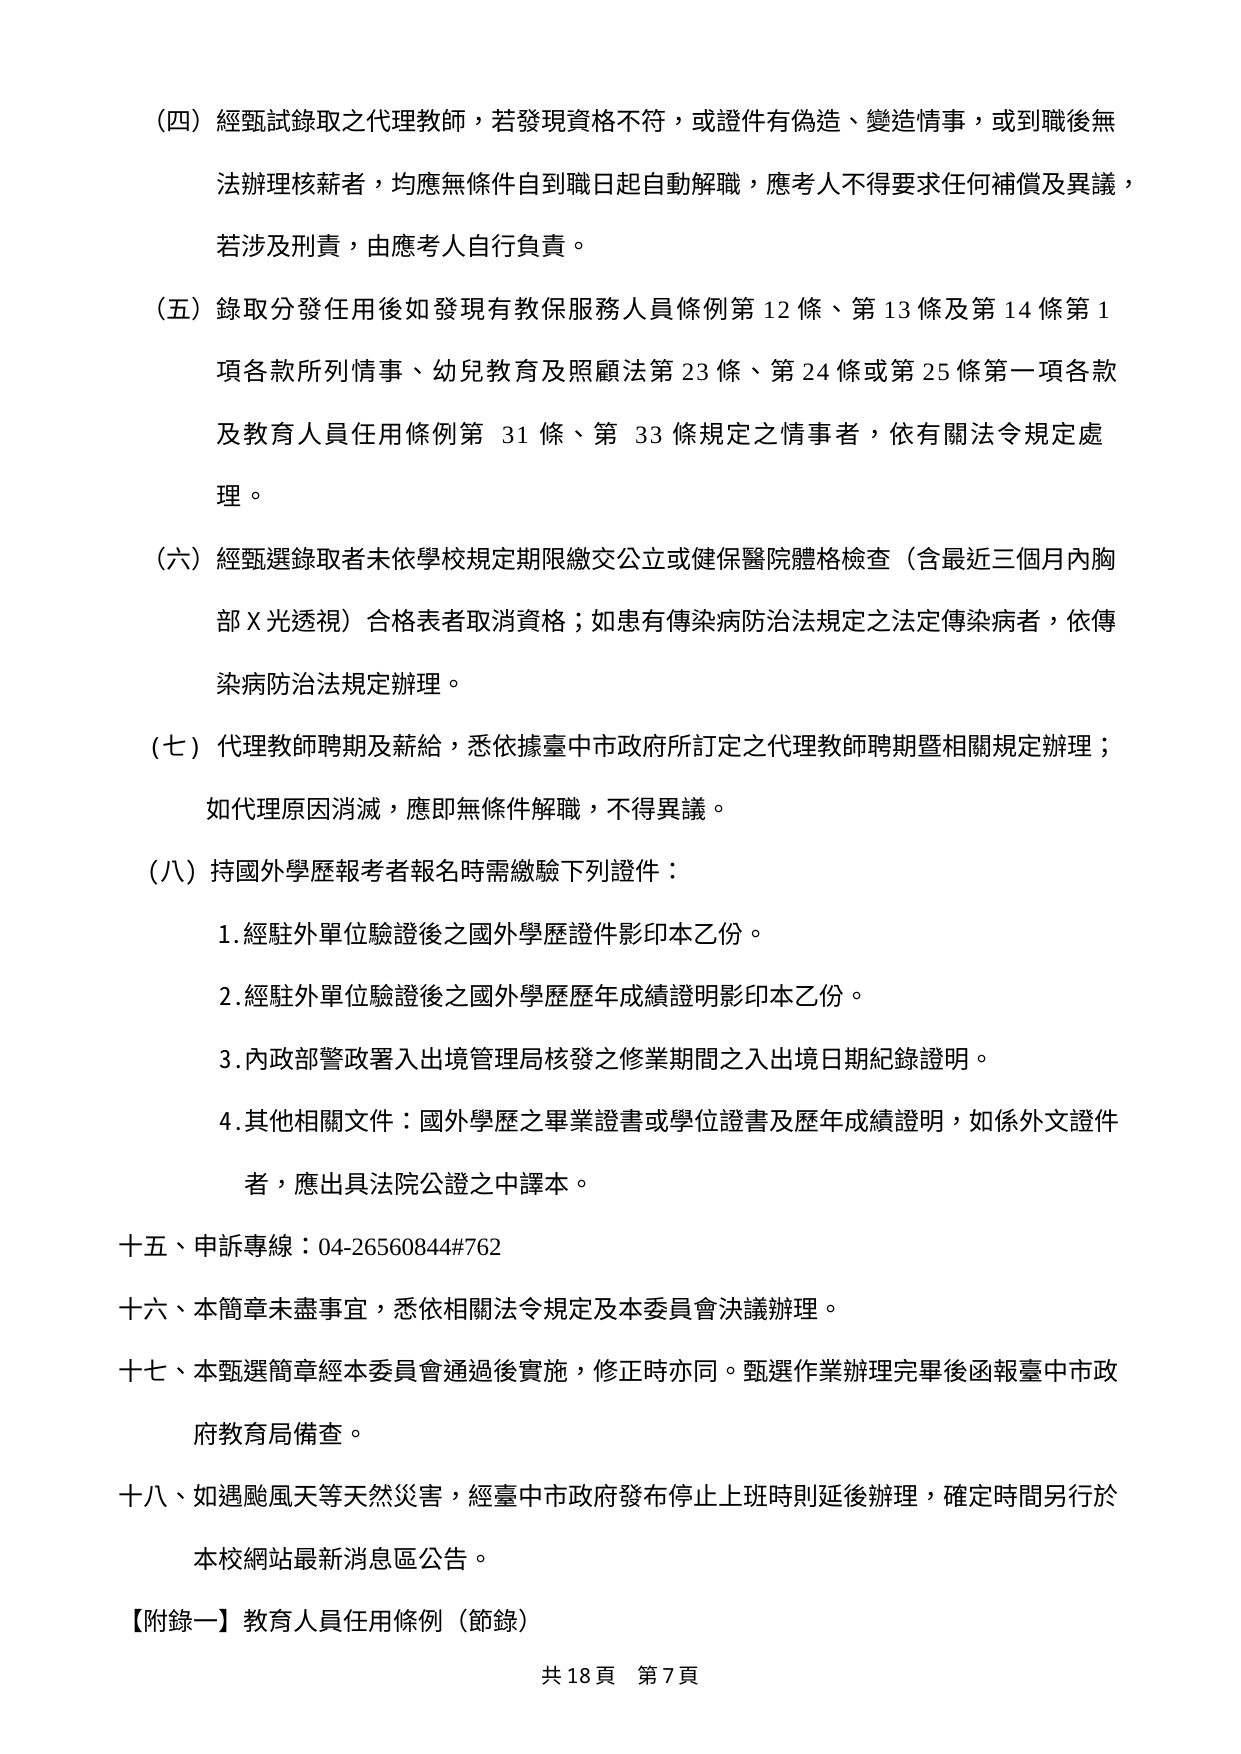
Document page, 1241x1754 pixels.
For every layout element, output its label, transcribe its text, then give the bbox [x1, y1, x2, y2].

text (七) 代理教師聘期及薪給，悉依據臺中市政府所訂定之代理教師聘期暨相關規定辦理；如代理原因消滅，應即無條件解職，不得異議。 [148, 703, 1122, 828]
text 1.經駐外單位驗證後之國外學歷證件影印本乙份。 [118, 891, 1122, 953]
text 2.經駐外單位驗證後之國外學歷歷年成績證明影印本乙份。 [0, 953, 1122, 1016]
text 者，應出具法院公證之中譯本。 [144, 1141, 1122, 1203]
text 十七、本甄選簡章經本委員會通過後實施，修正時亦同。甄選作業辦理完畢後函報臺中市政府教育局備查。 [118, 1328, 1122, 1453]
text 十五、申訴專線：04-26560844#762 [118, 1203, 1122, 1266]
text （四）經甄試錄取之代理教師，若發現資格不符，或證件有偽造、變造情事，或到職後無法辦理核薪者，均應無條件自到職日起自動解職，應考人不得要求任何補償及異議，若涉及刑責，由應考人自行負責。 [141, 78, 1122, 266]
text （六）經甄選錄取者未依學校規定期限繳交公立或健保醫院體格檢查（含最近三個月內胸部X光透視）合格表者取消資格；如患有傳染病防治法規定之法定傳染病者，依傳染病防治法規定辦理。 [141, 516, 1122, 703]
text 十六、本簡章未盡事宜，悉依相關法令規定及本委員會決議辦理。 [118, 1266, 1122, 1328]
text （五）錄取分發任用後如發現有教保服務人員條例第12條、第13條及第14條第1 項各款所列情事、幼兒教育及照顧法第23條、第24條或第25條第一項各款及教育人員任用條例第 31 條、第 33 條規定之情事者，依有關法令規定處理。 [141, 266, 1122, 516]
text 3.內政部警政署入出境管理局核發之修業期間之入出境日期紀錄證明。 [0, 1016, 1122, 1078]
text 4.其他相關文件：國外學歷之畢業證書或學位證書及歷年成績證明，如係外文證件 [0, 1078, 1122, 1141]
text (八) 持國外學歷報考者報名時需繳驗下列證件： [118, 828, 1122, 891]
text 十八、如遇颱風天等天然災害，經臺中市政府發布停止上班時則延後辦理，確定時間另行於本校網站最新消息區公告。 [118, 1453, 1122, 1578]
text 【附錄一】教育人員任用條例（節錄） [118, 1578, 1122, 1641]
